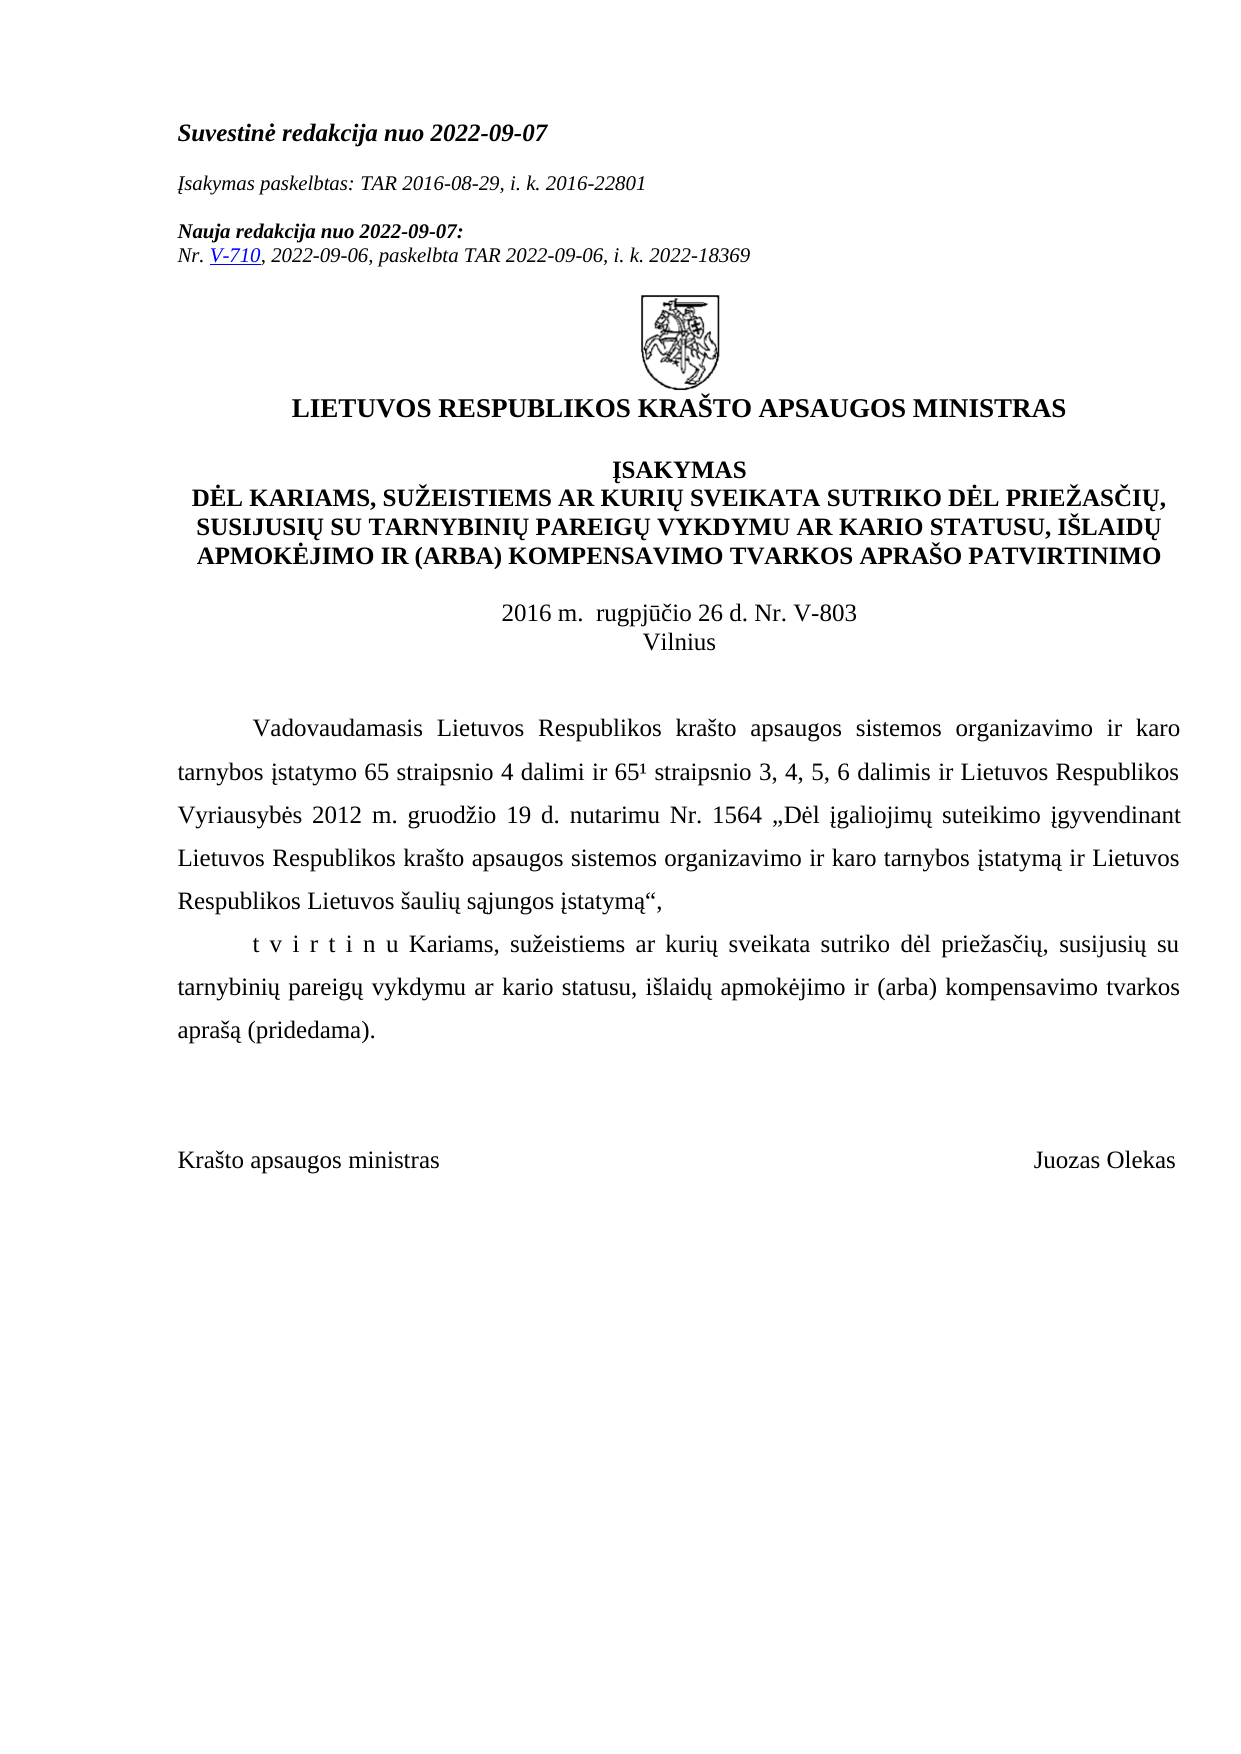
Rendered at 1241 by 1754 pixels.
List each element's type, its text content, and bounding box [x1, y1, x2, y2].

text Vilnius [177, 627, 1181, 656]
text Įsakymas paskelbtas: TAR 2016-08-29, i. k. 2016-22801 [177, 171, 1181, 195]
text Nr. V-710, 2022-09-06, paskelbta TAR 2022-09-06, i. k. 2022-18369 [177, 243, 1181, 267]
text t v i r t i n u Kariams, sužeistiems ar kurių sveikata sutriko dėl priežasčių, susijusių su tarnybinių pareigų vykdymu ar kario statusu, išlaidų apmokėjimo ir (arba) kompensavimo tvarkos aprašą (pridedama). [177, 929, 1181, 1044]
text Krašto apsaugos ministras Juozas Olekas [177, 1145, 1181, 1173]
text Nauja redakcija nuo 2022-09-07: [177, 219, 1181, 243]
text Vadovaudamasis Lietuvos Respublikos krašto apsaugos sistemos organizavimo ir karo tarnybos įstatymo 65 straipsnio 4 dalimi ir 65¹ straipsnio 3, 4, 5, 6 dalimis ir Lietuvos Respublikos Vyriausybės 2012 m. gruodžio 19 d. nutarimu Nr. 1564 „Dėl įgaliojimų suteikimo įgyvendinant Lietuvos Respublikos krašto apsaugos sistemos organizavimo ir karo tarnybos įstatymą ir Lietuvos Respublikos Lietuvos šaulių sąjungos įstatymą“, [177, 713, 1181, 915]
text DĖL KARIAMS, SUŽEISTIEMS AR KURIŲ SVEIKATA SUTRIKO DĖL PRIEŽASČIŲ, SUSIJUSIŲ SU TARNYBINIŲ PAREIGŲ VYKDYMU AR KARIO STATUSU, IŠLAIDŲ APMOKĖJIMO IR (ARBA) KOMPENSAVIMO TVARKOS APRAŠO PATVIRTINIMO [177, 483, 1181, 570]
text 2016 m. rugpjūčio 26 d. Nr. V-803 [177, 598, 1181, 627]
text Suvestinė redakcija nuo 2022-09-07 [177, 118, 1181, 147]
text lietuvos respublikos krašto apsaugos ministras [177, 392, 1181, 424]
text ĮSAKYMAS [177, 455, 1181, 483]
